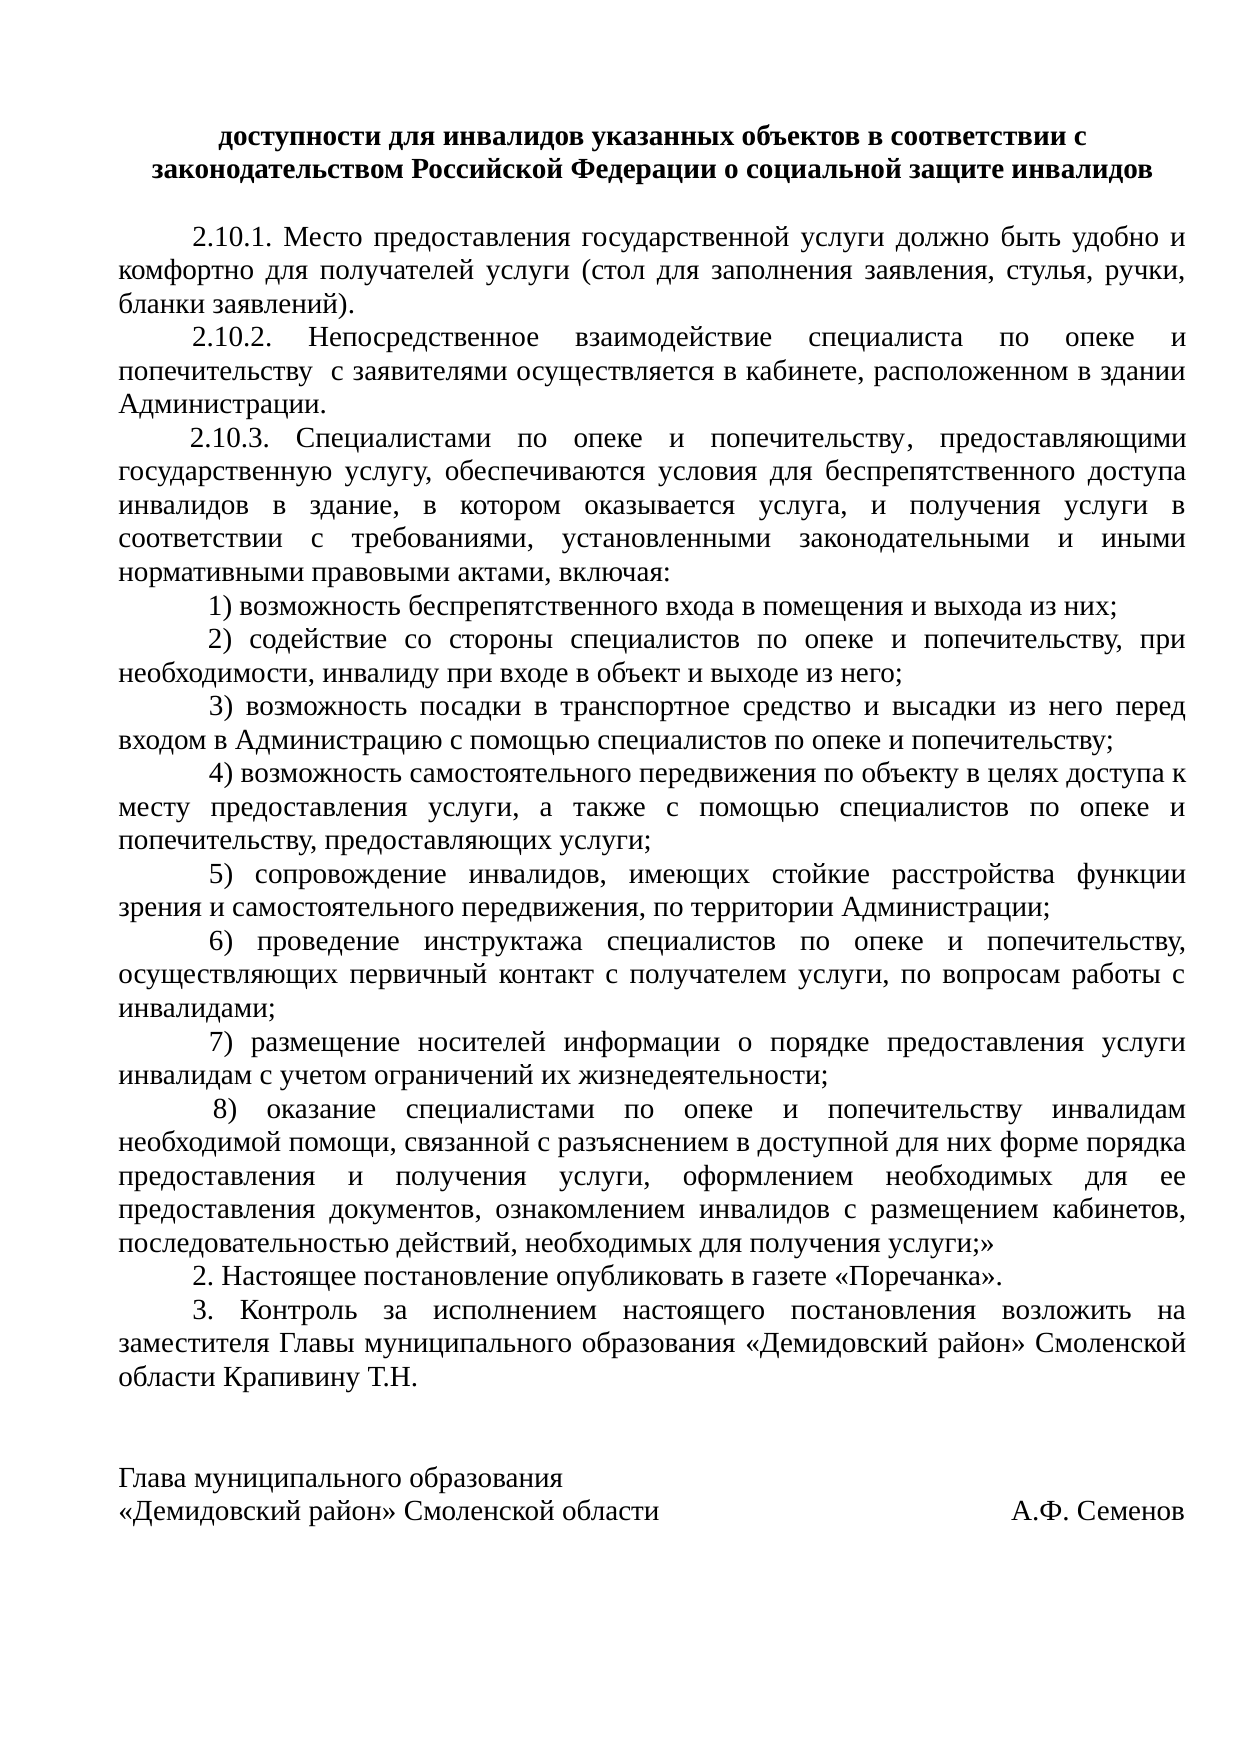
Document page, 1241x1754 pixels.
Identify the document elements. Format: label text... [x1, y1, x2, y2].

text 8) оказание специалистами по опеке и попечительству инвалидам необходимой помощи, связанной с разъяснением в доступной для них форме порядка предоставления и получения услуги, оформлением необходимых для ее предоставления документов, ознакомлением инвалидов с размещением кабинетов, последовательностью действий, необходимых для получения услуги;» [118, 1091, 1187, 1258]
text 1) возможность беспрепятственного входа в помещения и выхода из них; [118, 588, 1187, 621]
text 5) сопровождение инвалидов, имеющих стойкие расстройства функции зрения и самостоятельного передвижения, по территории Администрации; [118, 856, 1187, 923]
text 6) проведение инструктажа специалистов по опеке и попечительству, осуществляющих первичный контакт с получателем услуги, по вопросам работы с инвалидами; [118, 923, 1187, 1024]
text 2) содействие со стороны специалистов по опеке и попечительству, при необходимости, инвалиду при входе в объект и выходе из него; [118, 621, 1187, 688]
text доступности для инвалидов указанных объектов в соответствии с законодательством Российской Федерации о социальной защите инвалидов [118, 118, 1187, 185]
text Глава муниципального образования [118, 1460, 1187, 1493]
text 2.10.1. Место предоставления государственной услуги должно быть удобно и комфортно для получателей услуги (стол для заполнения заявления, стулья, ручки, бланки заявлений). [118, 219, 1187, 319]
text 4) возможность самостоятельного передвижения по объекту в целях доступа к месту предоставления услуги, а также с помощью специалистов по опеке и попечительству, предоставляющих услуги; [118, 755, 1187, 856]
text 3) возможность посадки в транспортное средство и высадки из него перед входом в Администрацию с помощью специалистов по опеке и попечительству; [118, 688, 1187, 755]
text 2. Настоящее постановление опубликовать в газете «Поречанка». [118, 1258, 1187, 1292]
text 2.10.2. Непосредственное взаимодействие специалиста по опеке и попечительству с заявителями осуществляется в кабинете, расположенном в здании Администрации. [118, 319, 1187, 420]
text 7) размещение носителей информации о порядке предоставления услуги инвалидам с учетом ограничений их жизнедеятельности; [118, 1024, 1187, 1091]
text 2.10.3. Специалистами по опеке и попечительству, предоставляющими государственную услугу, обеспечиваются условия для беспрепятственного доступа инвалидов в здание, в котором оказывается услуга, и получения услуги в соответствии с требованиями, установленными законодательными и иными нормативными правовыми актами, включая: [118, 420, 1187, 588]
text «Демидовский район» Смоленской области А.Ф. Семенов [118, 1493, 1187, 1527]
text 3. Контроль за исполнением настоящего постановления возложить на заместителя Главы муниципального образования «Демидовский район» Смоленской области Крапивину Т.Н. [118, 1292, 1187, 1393]
